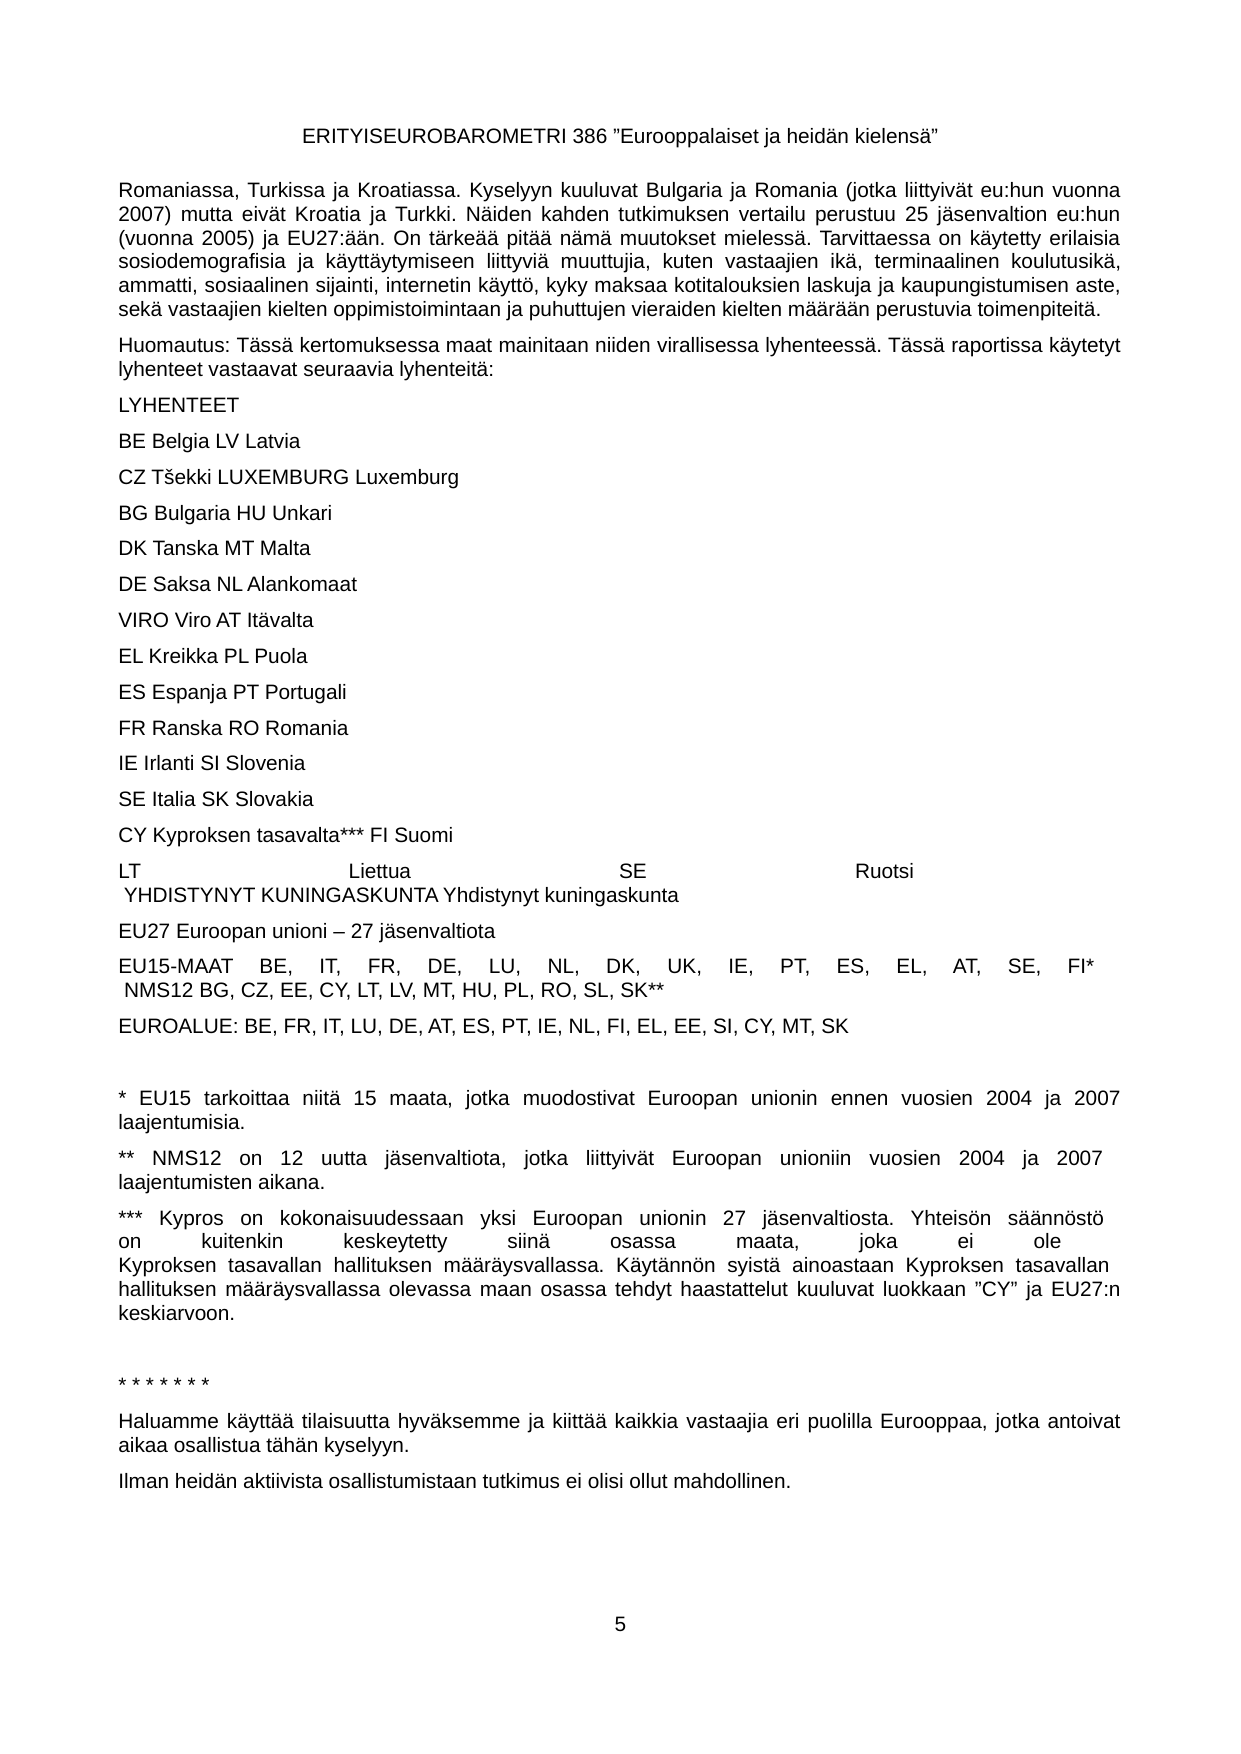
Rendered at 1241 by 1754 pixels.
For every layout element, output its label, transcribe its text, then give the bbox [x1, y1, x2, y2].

text SE Italia SK Slovakia [118, 787, 1122, 811]
text ES Espanja PT Portugali [118, 679, 1122, 703]
text IE Irlanti SI Slovenia [118, 751, 1122, 775]
text *** Kypros on kokonaisuudessaan yksi Euroopan unionin 27 jäsenvaltiosta. Yhteisön säännöstö on kuitenkin keskeytetty siinä osassa maata, joka ei ole Kyproksen tasavallan hallituksen määräysvallassa. Käytännön syistä ainoastaan Kyproksen tasavallan hallituksen määräysvallassa olevassa maan osassa tehdyt haastattelut kuuluvat luokkaan ”CY” ja EU27:n keskiarvoon. [118, 1205, 1122, 1325]
text DE Saksa NL Alankomaat [118, 572, 1122, 596]
text BE Belgia LV Latvia [118, 429, 1122, 453]
text * * * * * * * [118, 1373, 1122, 1397]
text EU27 Euroopan unioni – 27 jäsenvaltiota [118, 918, 1122, 942]
text LYHENTEET [118, 393, 1122, 417]
text EU15-MAAT BE, IT, FR, DE, LU, NL, DK, UK, IE, PT, ES, EL, AT, SE, FI* NMS12 BG, CZ, EE, CY, LT, LV, MT, HU, PL, RO, SL, SK** [118, 954, 1122, 1002]
text Ilman heidän aktiivista osallistumistaan tutkimus ei olisi ollut mahdollinen. [118, 1468, 1122, 1492]
text CZ Tšekki LUXEMBURG Luxemburg [118, 464, 1122, 488]
text EUROALUE: BE, FR, IT, LU, DE, AT, ES, PT, IE, NL, FI, EL, EE, SI, CY, MT, SK [118, 1014, 1122, 1038]
text LT Liettua SE Ruotsi YHDISTYNYT KUNINGASKUNTA Yhdistynyt kuningaskunta [118, 859, 1122, 907]
text VIRO Viro AT Itävalta [118, 608, 1122, 632]
text Haluamme käyttää tilaisuutta hyväksemme ja kiittää kaikkia vastaajia eri puolilla Eurooppaa, jotka antoivat aikaa osallistua tähän kyselyyn. [118, 1409, 1122, 1457]
text EL Kreikka PL Puola [118, 644, 1122, 668]
text Huomautus: Tässä kertomuksessa maat mainitaan niiden virallisessa lyhenteessä. Tässä raportissa käytetyt lyhenteet vastaavat seuraavia lyhenteitä: [118, 333, 1122, 381]
text * EU15 tarkoittaa niitä 15 maata, jotka muodostivat Euroopan unionin ennen vuosien 2004 ja 2007 laajentumisia. [118, 1086, 1122, 1134]
text ** NMS12 on 12 uutta jäsenvaltiota, jotka liittyivät Euroopan unioniin vuosien 2004 ja 2007 laajentumisten aikana. [118, 1146, 1122, 1193]
text DK Tanska MT Malta [118, 536, 1122, 560]
text CY Kyproksen tasavalta*** FI Suomi [118, 823, 1122, 847]
text Romaniassa, Turkissa ja Kroatiassa. Kyselyyn kuuluvat Bulgaria ja Romania (jotka liittyivät eu:hun vuonna 2007) mutta eivät Kroatia ja Turkki. Näiden kahden tutkimuksen vertailu perustuu 25 jäsenvaltion eu:hun (vuonna 2005) ja EU27:ään. On tärkeää pitää nämä muutokset mielessä. Tarvittaessa on käytetty erilaisia sosiodemografisia ja käyttäytymiseen liittyviä muuttujia, kuten vastaajien ikä, terminaalinen koulutusikä, ammatti, sosiaalinen sijainti, internetin käyttö, kyky maksaa kotitalouksien laskuja ja kaupungistumisen aste, sekä vastaajien kielten oppimistoimintaan ja puhuttujen vieraiden kielten määrään perustuvia toimenpiteitä. [118, 177, 1122, 321]
text FR Ranska RO Romania [118, 715, 1122, 739]
text BG Bulgaria HU Unkari [118, 500, 1122, 524]
